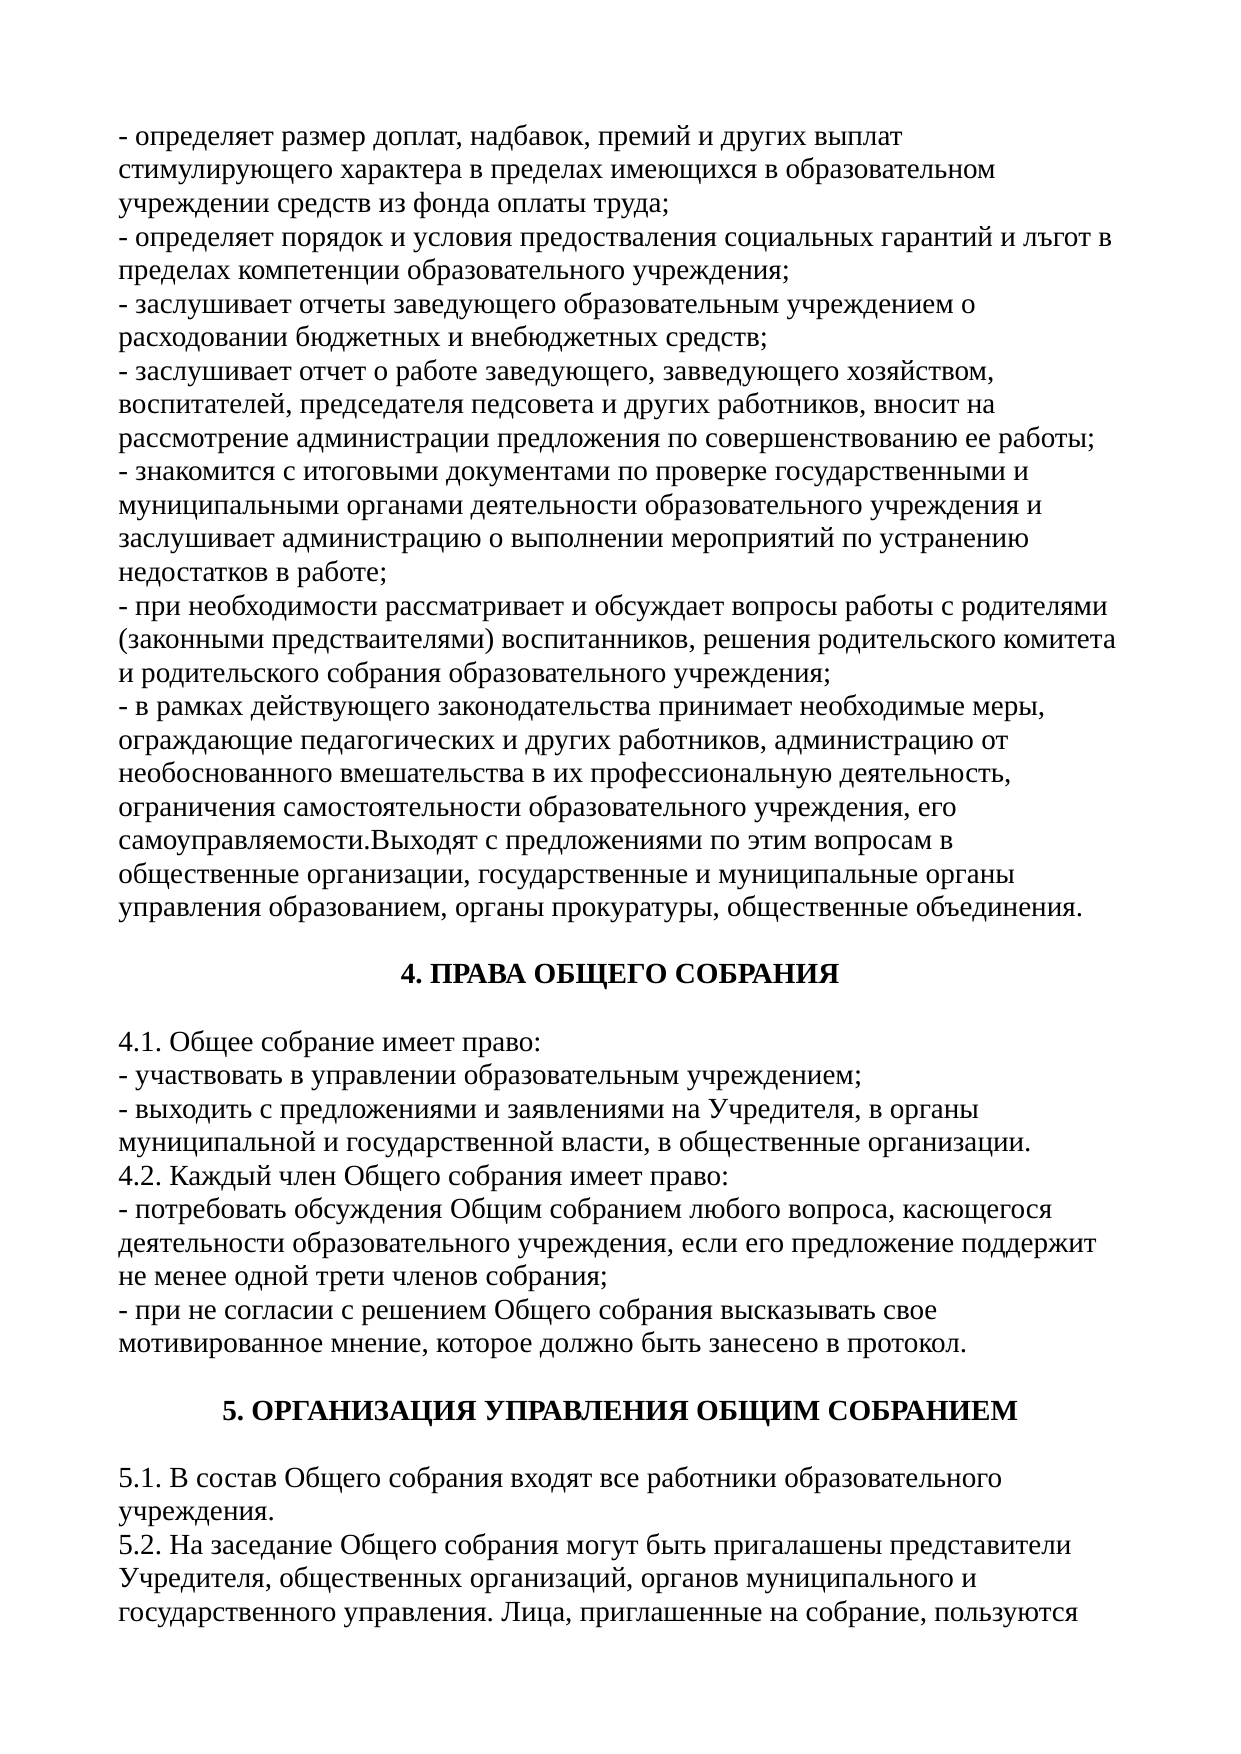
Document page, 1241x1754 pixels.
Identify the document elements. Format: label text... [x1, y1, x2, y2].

text - в рамках действующего законодательства принимает необходимые меры, ограждающие педагогических и других работников, администрацию от необоснованного вмешательства в их профессиональную деятельность, ограничения самостоятельности образовательного учреждения, его самоуправляемости.Выходят с предложениями по этим вопросам в общественные организации, государственные и муниципальные органы управления образованием, органы прокуратуры, общественные объединения. [118, 688, 1122, 923]
text - при необходимости рассматривает и обсуждает вопросы работы с родителями (законными предстваителями) воспитанников, решения родительского комитета и родительского собрания образовательного учреждения; [118, 588, 1122, 688]
text 5.1. В состав Общего собрания входят все работники образовательного учреждения. [118, 1460, 1122, 1527]
text 4.1. Общее собрание имеет право: [118, 1024, 1122, 1057]
text - знакомится с итоговыми документами по проверке государственными и муниципальными органами деятельности образовательного учреждения и заслушивает администрацию о выполнении мероприятий по устранению недостатков в работе; [118, 453, 1122, 588]
text - при не согласии с решением Общего собрания высказывать свое мотивированное мнение, которое должно быть занесено в протокол. [118, 1292, 1122, 1359]
text 4.2. Каждый член Общего собрания имеет право: [118, 1158, 1122, 1191]
text - потребовать обсуждения Общим собранием любого вопроса, касющегося деятельности образовательного учреждения, если его предложение поддержит не менее одной трети членов собрания; [118, 1191, 1122, 1292]
text - определяет порядок и условия предостваления социальных гарантий и лъгот в пределах компетенции образовательного учреждения; [118, 219, 1122, 286]
text - выходить с предложениями и заявлениями на Учредителя, в органы муниципальной и государственной власти, в общественные организации. [118, 1091, 1122, 1158]
text 4. ПРАВА ОБЩЕГО СОБРАНИЯ [118, 957, 1122, 990]
text - заслушивает отчеты заведующего образовательным учреждением о расходовании бюджетных и внебюджетных средств; [118, 286, 1122, 353]
text - участвовать в управлении образовательным учреждением; [118, 1057, 1122, 1091]
text - определяет размер доплат, надбавок, премий и других выплат стимулирующего характера в пределах имеющихся в образовательном учреждении средств из фонда оплаты труда; [118, 118, 1122, 219]
text - заслушивает отчет о работе заведующего, завведующего хозяйством, воспитателей, председателя педсовета и других работников, вносит на рассмотрение администрации предложения по совершенствованию ее работы; [118, 353, 1122, 453]
text 5.2. На заседание Общего собрания могут быть пригалашены представители Учредителя, общественных организаций, органов муниципального и государственного управления. Лица, приглашенные на собрание, пользуются [118, 1527, 1122, 1627]
text 5. ОРГАНИЗАЦИЯ УПРАВЛЕНИЯ ОБЩИМ СОБРАНИЕМ [118, 1393, 1122, 1426]
